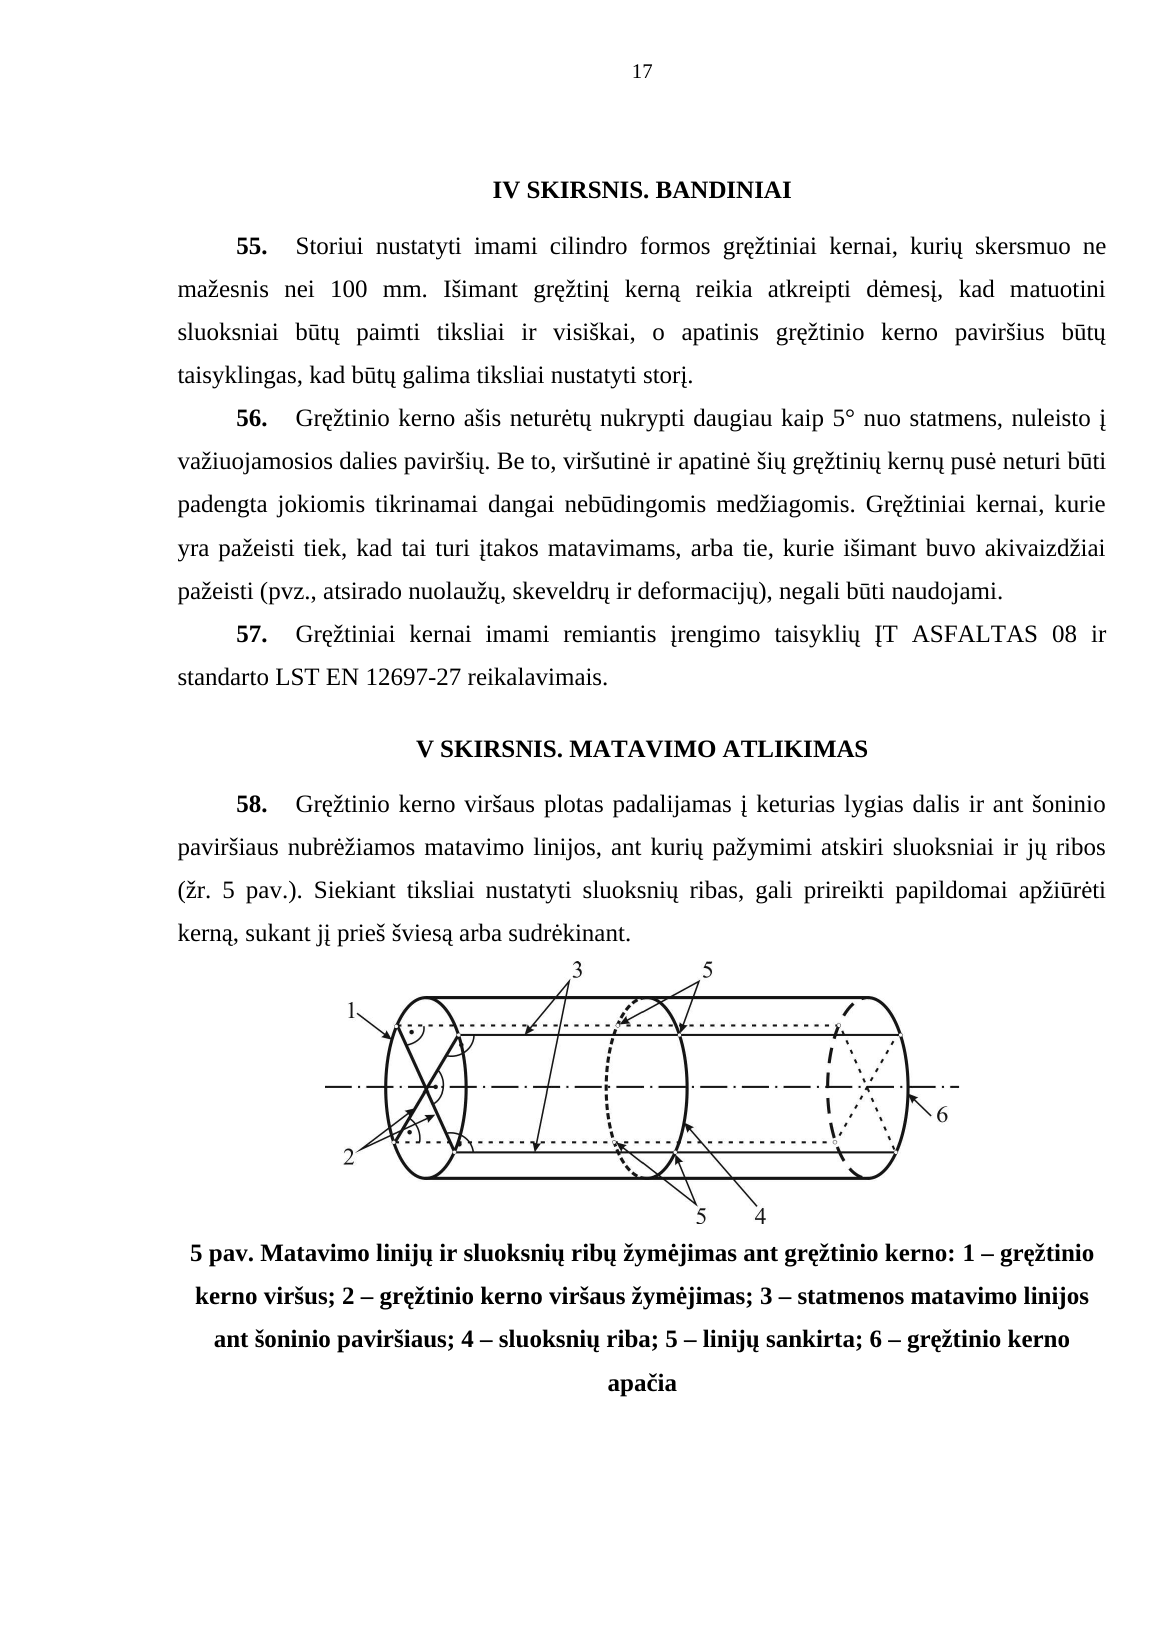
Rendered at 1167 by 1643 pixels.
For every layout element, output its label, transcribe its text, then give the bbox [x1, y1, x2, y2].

text 55. Storiui nustatyti imami cilindro formos gręžtiniai kernai, kurių skersmuo ne mažesnis nei 100 mm. Išimant gręžtinį kerną reikia atkreipti dėmesį, kad matuotini sluoksniai būtų paimti tiksliai ir visiškai, o apatinis gręžtinio kerno paviršius būtų taisyklingas, kad būtų galima tiksliai nustatyti storį. [177, 231, 1107, 389]
text IV SKIRSNIS. BANDINIAI [177, 176, 1107, 204]
text 58. Gręžtinio kerno viršaus plotas padalijamas į keturias lygias dalis ir ant šoninio paviršiaus nubrėžiamos matavimo linijos, ant kurių pažymimi atskiri sluoksniai ir jų ribos (žr. 5 pav.). Siekiant tiksliai nustatyti sluoksnių ribas, gali prireikti papildomai apžiūrėti kerną, sukant jį prieš šviesą arba sudrėkinant. [177, 789, 1107, 947]
text 56. Gręžtinio kerno ašis neturėtų nukrypti daugiau kaip 5° nuo statmens, nuleisto į važiuojamosios dalies paviršių. Be to, viršutinė ir apatinė šių gręžtinių kernų pusė neturi būti padengta jokiomis tikrinamai dangai nebūdingomis medžiagomis. Gręžtiniai kernai, kurie yra pažeisti tiek, kad tai turi įtakos matavimams, arba tie, kurie išimant buvo akivaizdžiai pažeisti (pvz., atsirado nuolaužų, skeveldrų ir deformacijų), negali būti naudojami. [177, 403, 1107, 604]
text 57. Gręžtiniai kernai imami remiantis įrengimo taisyklių ĮT ASFALTAS 08 ir standarto LST EN 12697-27 reikalavimais. [177, 619, 1107, 691]
text 5 pav. Matavimo linijų ir sluoksnių ribų žymėjimas ant gręžtinio kerno: 1 – gręžtinio kerno viršus; 2 – gręžtinio kerno viršaus žymėjimas; 3 – statmenos matavimo linijos ant šoninio paviršiaus; 4 – sluoksnių riba; 5 – linijų sankirta; 6 – gręžtinio kerno apačia [177, 1238, 1107, 1396]
text V SKIRSNIS. MATAVIMO ATLIKIMAS [177, 734, 1107, 763]
